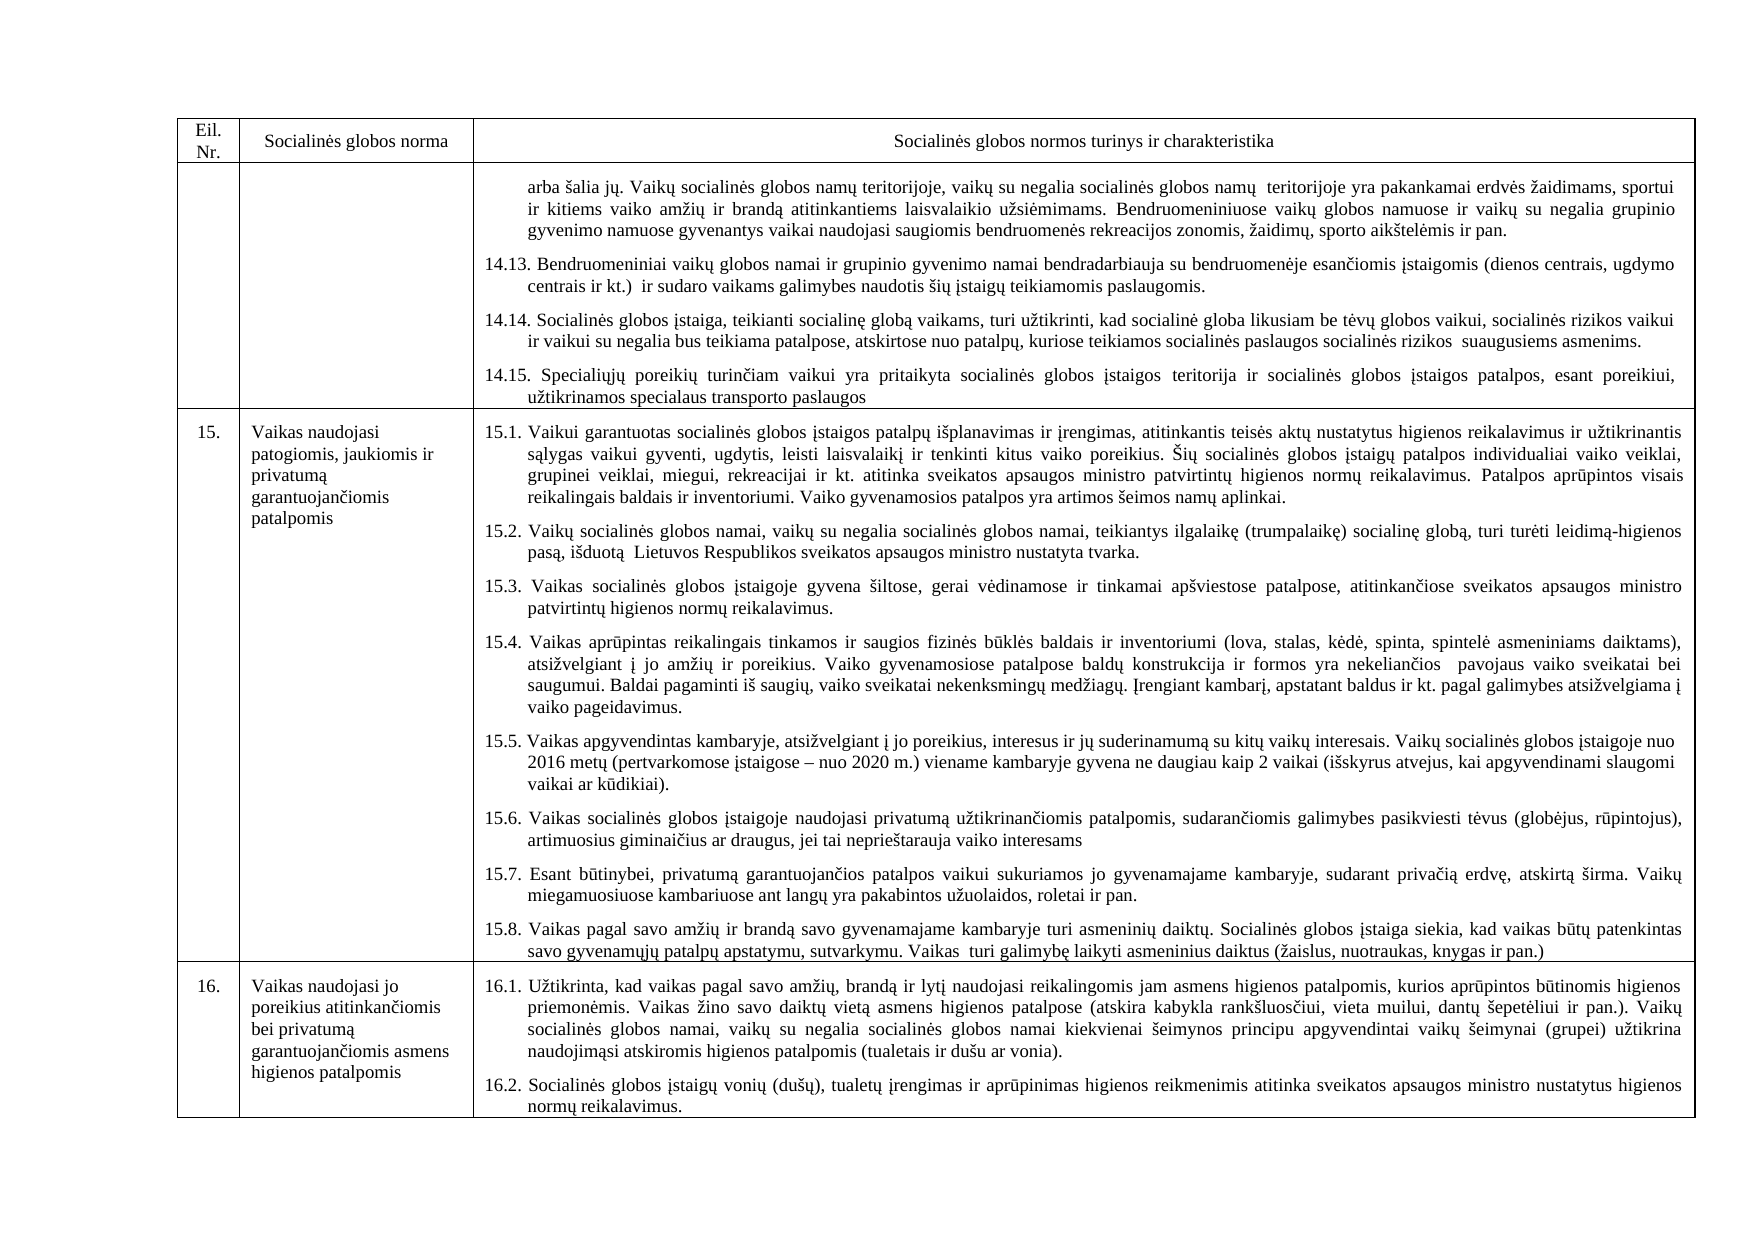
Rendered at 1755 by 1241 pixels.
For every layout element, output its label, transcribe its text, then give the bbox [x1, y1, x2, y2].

table_header Socialinės globos normos turinys ir charakteristika [474, 119, 1694, 162]
table_cell 15. [178, 409, 239, 961]
table_cell 15.1. Vaikui garantuotas socialinės globos įstaigos patalpų išplanavimas ir įrengimas, atitinkantis teisės aktų nustatytus higienos reikalavimus ir užtikrinantis sąlygas vaikui gyventi, ugdytis, leisti laisvalaikį ir tenkinti kitus vaiko poreikius. Šių socialinės globos įstaigų patalpos individualiai vaiko veiklai, grupinei veiklai, miegui, rekreacijai ir kt. atitinka sveikatos apsaugos ministro patvirtintų higienos normų reikalavimus. Patalpos aprūpintos visais reikalingais baldais ir inventoriumi. Vaiko gyvenamosios patalpos yra artimos šeimos namų aplinkai. 15.2. Vaikų socialinės globos namai, vaikų su negalia socialinės globos namai, teikiantys ilgalaikę (trumpalaikę) socialinę globą, turi turėti leidimą-higienos pasą, išduotą Lietuvos Respublikos sveikatos apsaugos ministro nustatyta tvarka. 15.3. Vaikas socialinės globos įstaigoje gyvena šiltose, gerai vėdinamose ir tinkamai apšviestose patalpose, atitinkančiose sveikatos apsaugos ministro patvirtintų higienos normų reikalavimus. 15.4. Vaikas aprūpintas reikalingais tinkamos ir saugios fizinės būklės baldais ir inventoriumi (lova, stalas, kėdė, spinta, spintelė asmeniniams daiktams), atsižvelgiant į jo amžių ir poreikius. Vaiko gyvenamosiose patalpose baldų konstrukcija ir formos yra nekeliančios pavojaus vaiko sveikatai bei saugumui. Baldai pagaminti iš saugių, vaiko sveikatai nekenksmingų medžiagų. Įrengiant kambarį, apstatant baldus ir kt. pagal galimybes atsižvelgiama į vaiko pageidavimus. 15.5. Vaikas apgyvendintas kambaryje, atsižvelgiant į jo poreikius, interesus ir jų suderinamumą su kitų vaikų interesais. Vaikų socialinės globos įstaigoje nuo 2016 metų (pertvarkomose įstaigose – nuo 2020 m.) viename kambaryje gyvena ne daugiau kaip 2 vaikai (išskyrus atvejus, kai apgyvendinami slaugomi vaikai ar kūdikiai). 15.6. Vaikas socialinės globos įstaigoje naudojasi privatumą užtikrinančiomis patalpomis, sudarančiomis galimybes pasikviesti tėvus (globėjus, rūpintojus), artimuosius giminaičius ar draugus, jei tai neprieštarauja vaiko interesams 15.7. Esant būtinybei, privatumą garantuojančios patalpos vaikui sukuriamos jo gyvenamajame kambaryje, sudarant privačią erdvę, atskirtą širma. Vaikų miegamuosiuose kambariuose ant langų yra pakabintos užuolaidos, roletai ir pan. 15.8. Vaikas pagal savo amžių ir brandą savo gyvenamajame kambaryje turi asmeninių daiktų. Socialinės globos įstaiga siekia, kad vaikas būtų patenkintas savo gyvenamųjų patalpų apstatymu, sutvarkymu. Vaikas turi galimybę laikyti asmeninius daiktus (žaislus, nuotraukas, knygas ir pan.) [474, 409, 1694, 961]
table_cell [240, 163, 473, 407]
table_header Eil. Nr. [178, 119, 239, 162]
table_cell [178, 163, 239, 407]
table_cell Vaikas naudojasi patogiomis, jaukiomis ir privatumą garantuojančiomis patalpomis [240, 409, 473, 961]
table_cell 16.1. Užtikrinta, kad vaikas pagal savo amžių, brandą ir lytį naudojasi reikalingomis jam asmens higienos patalpomis, kurios aprūpintos būtinomis higienos priemonėmis. Vaikas žino savo daiktų vietą asmens higienos patalpose (atskira kabykla rankšluosčiui, vieta muilui, dantų šepetėliui ir pan.). Vaikų socialinės globos namai, vaikų su negalia socialinės globos namai kiekvienai šeimynos principu apgyvendintai vaikų šeimynai (grupei) užtikrina naudojimąsi atskiromis higienos patalpomis (tualetais ir dušu ar vonia). 16.2. Socialinės globos įstaigų vonių (dušų), tualetų įrengimas ir aprūpinimas higienos reikmenimis atitinka sveikatos apsaugos ministro nustatytus higienos normų reikalavimus. [474, 962, 1694, 1117]
table_cell arba šalia jų. Vaikų socialinės globos namų teritorijoje, vaikų su negalia socialinės globos namų teritorijoje yra pakankamai erdvės žaidimams, sportui ir kitiems vaiko amžių ir brandą atitinkantiems laisvalaikio užsiėmimams. Bendruomeniniuose vaikų globos namuose ir vaikų su negalia grupinio gyvenimo namuose gyvenantys vaikai naudojasi saugiomis bendruomenės rekreacijos zonomis, žaidimų, sporto aikštelėmis ir pan. 14.13. Bendruomeniniai vaikų globos namai ir grupinio gyvenimo namai bendradarbiauja su bendruomenėje esančiomis įstaigomis (dienos centrais, ugdymo centrais ir kt.) ir sudaro vaikams galimybes naudotis šių įstaigų teikiamomis paslaugomis. 14.14. Socialinės globos įstaiga, teikianti socialinę globą vaikams, turi užtikrinti, kad socialinė globa likusiam be tėvų globos vaikui, socialinės rizikos vaikui ir vaikui su negalia bus teikiama patalpose, atskirtose nuo patalpų, kuriose teikiamos socialinės paslaugos socialinės rizikos suaugusiems asmenims. 14.15. Specialiųjų poreikių turinčiam vaikui yra pritaikyta socialinės globos įstaigos teritorija ir socialinės globos įstaigos patalpos, esant poreikiui, užtikrinamos specialaus transporto paslaugos [474, 163, 1694, 407]
table_cell Vaikas naudojasi jo poreikius atitinkančiomis bei privatumą garantuojančiomis asmens higienos patalpomis [240, 962, 473, 1117]
table_cell 16. [178, 962, 239, 1117]
table_header Socialinės globos norma [240, 119, 473, 162]
